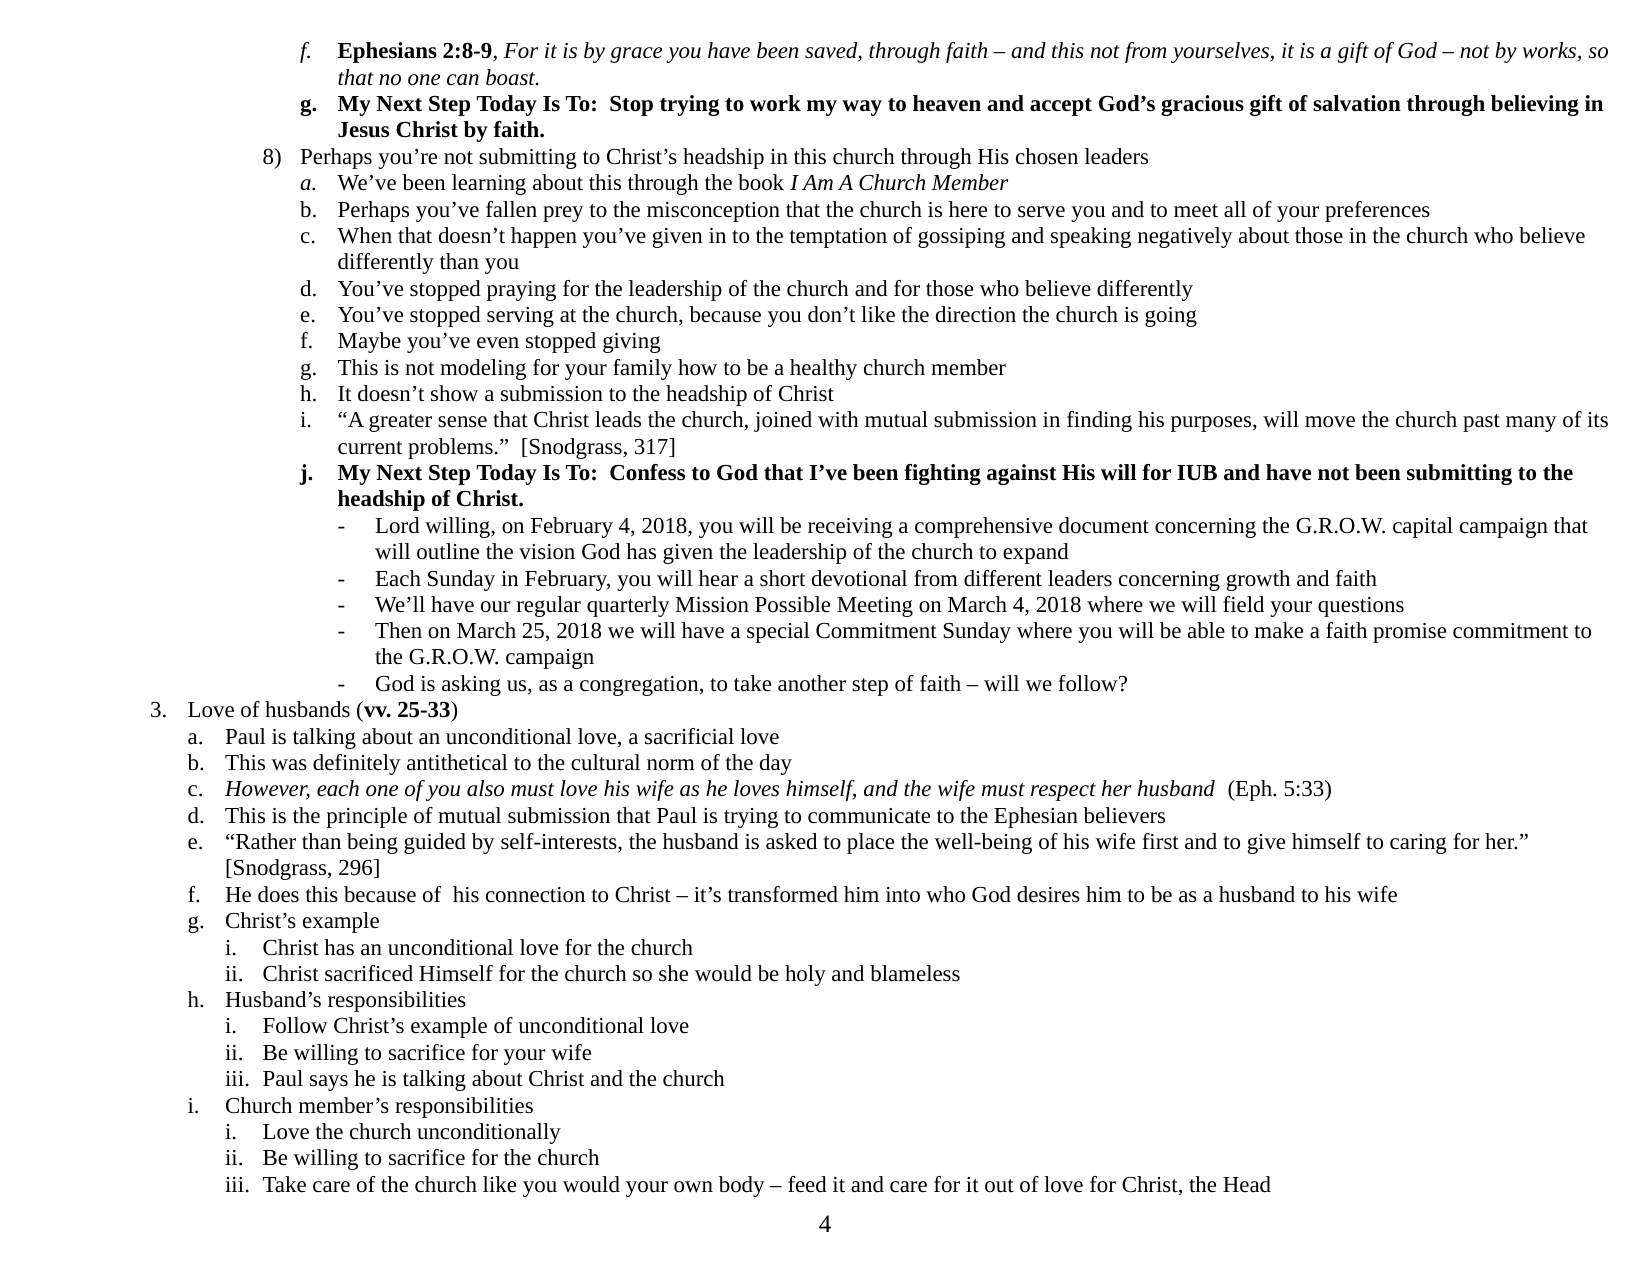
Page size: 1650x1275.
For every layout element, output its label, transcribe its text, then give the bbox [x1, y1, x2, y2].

list Each Sunday in February, you will hear a short devotional from different leaders concerning growth and faith [337, 564, 1612, 591]
list Ephesians 2:8-9, For it is by grace you have been saved, through faith – and this not from yourselves, it is a gift of God – not by works, so that no one can boast. [300, 37, 1612, 90]
list Christ’s example [187, 907, 1612, 933]
list However, each one of you also must love his wife as he loves himself, and the wife must respect her husband (Eph. 5:33) [187, 775, 1612, 802]
list Christ has an unconditional love for the church [225, 933, 1612, 960]
list Love the church unconditionally [225, 1118, 1612, 1144]
list This was definitely antithetical to the cultural norm of the day [187, 749, 1612, 775]
list This is not modeling for your family how to be a healthy church member [300, 354, 1612, 380]
list We’ll have our regular quarterly Mission Possible Meeting on March 4, 2018 where we will field your questions [337, 591, 1612, 617]
list It doesn’t show a submission to the headship of Christ [300, 380, 1612, 406]
list “A greater sense that Christ leads the church, joined with mutual submission in finding his purposes, will move the church past many of its current problems.” [Snodgrass, 317] [300, 406, 1612, 459]
list God is asking us, as a congregation, to take another step of faith – will we follow? [337, 670, 1612, 696]
list Husband’s responsibilities [187, 986, 1612, 1013]
list You’ve stopped praying for the leadership of the church and for those who believe differently [300, 275, 1612, 301]
list My Next Step Today Is To: Confess to God that I’ve been fighting against His will for IUB and have not been submitting to the headship of Christ. [300, 459, 1612, 512]
list Perhaps you’re not submitting to Christ’s headship in this church through His chosen leaders [262, 143, 1612, 169]
list Follow Christ’s example of unconditional love [225, 1013, 1612, 1039]
list Take care of the church like you would your own body – feed it and care for it out of love for Christ, the Head [225, 1171, 1612, 1197]
list Maybe you’ve even stopped giving [300, 327, 1612, 354]
list Love of husbands (vv. 25-33) [150, 696, 1612, 723]
list Paul says he is talking about Christ and the church [225, 1065, 1612, 1092]
list Be willing to sacrifice for your wife [225, 1039, 1612, 1065]
list Paul is talking about an unconditional love, a sacrificial love [187, 723, 1612, 749]
list Then on March 25, 2018 we will have a special Commitment Sunday where you will be able to make a faith promise commitment to the G.R.O.W. campaign [337, 617, 1612, 670]
list He does this because of his connection to Christ – it’s transformed him into who God desires him to be as a husband to his wife [187, 881, 1612, 907]
list This is the principle of mutual submission that Paul is trying to communicate to the Ephesian believers [187, 802, 1612, 828]
list You’ve stopped serving at the church, because you don’t like the direction the church is going [300, 301, 1612, 327]
list Perhaps you’ve fallen prey to the misconception that the church is here to serve you and to meet all of your preferences [300, 196, 1612, 222]
list Church member’s responsibilities [187, 1092, 1612, 1118]
list We’ve been learning about this through the book I Am A Church Member [300, 169, 1612, 196]
list Be willing to sacrifice for the church [225, 1144, 1612, 1171]
list My Next Step Today Is To: Stop trying to work my way to heaven and accept God’s gracious gift of salvation through believing in Jesus Christ by faith. [300, 90, 1612, 143]
list Christ sacrificed Himself for the church so she would be holy and blameless [225, 960, 1612, 986]
list Lord willing, on February 4, 2018, you will be receiving a comprehensive document concerning the G.R.O.W. capital campaign that will outline the vision God has given the leadership of the church to expand [337, 512, 1612, 564]
list When that doesn’t happen you’ve given in to the temptation of gossiping and speaking negatively about those in the church who believe differently than you [300, 222, 1612, 275]
list “Rather than being guided by self-interests, the husband is asked to place the well-being of his wife first and to give himself to caring for her.” [Snodgrass, 296] [187, 828, 1612, 881]
